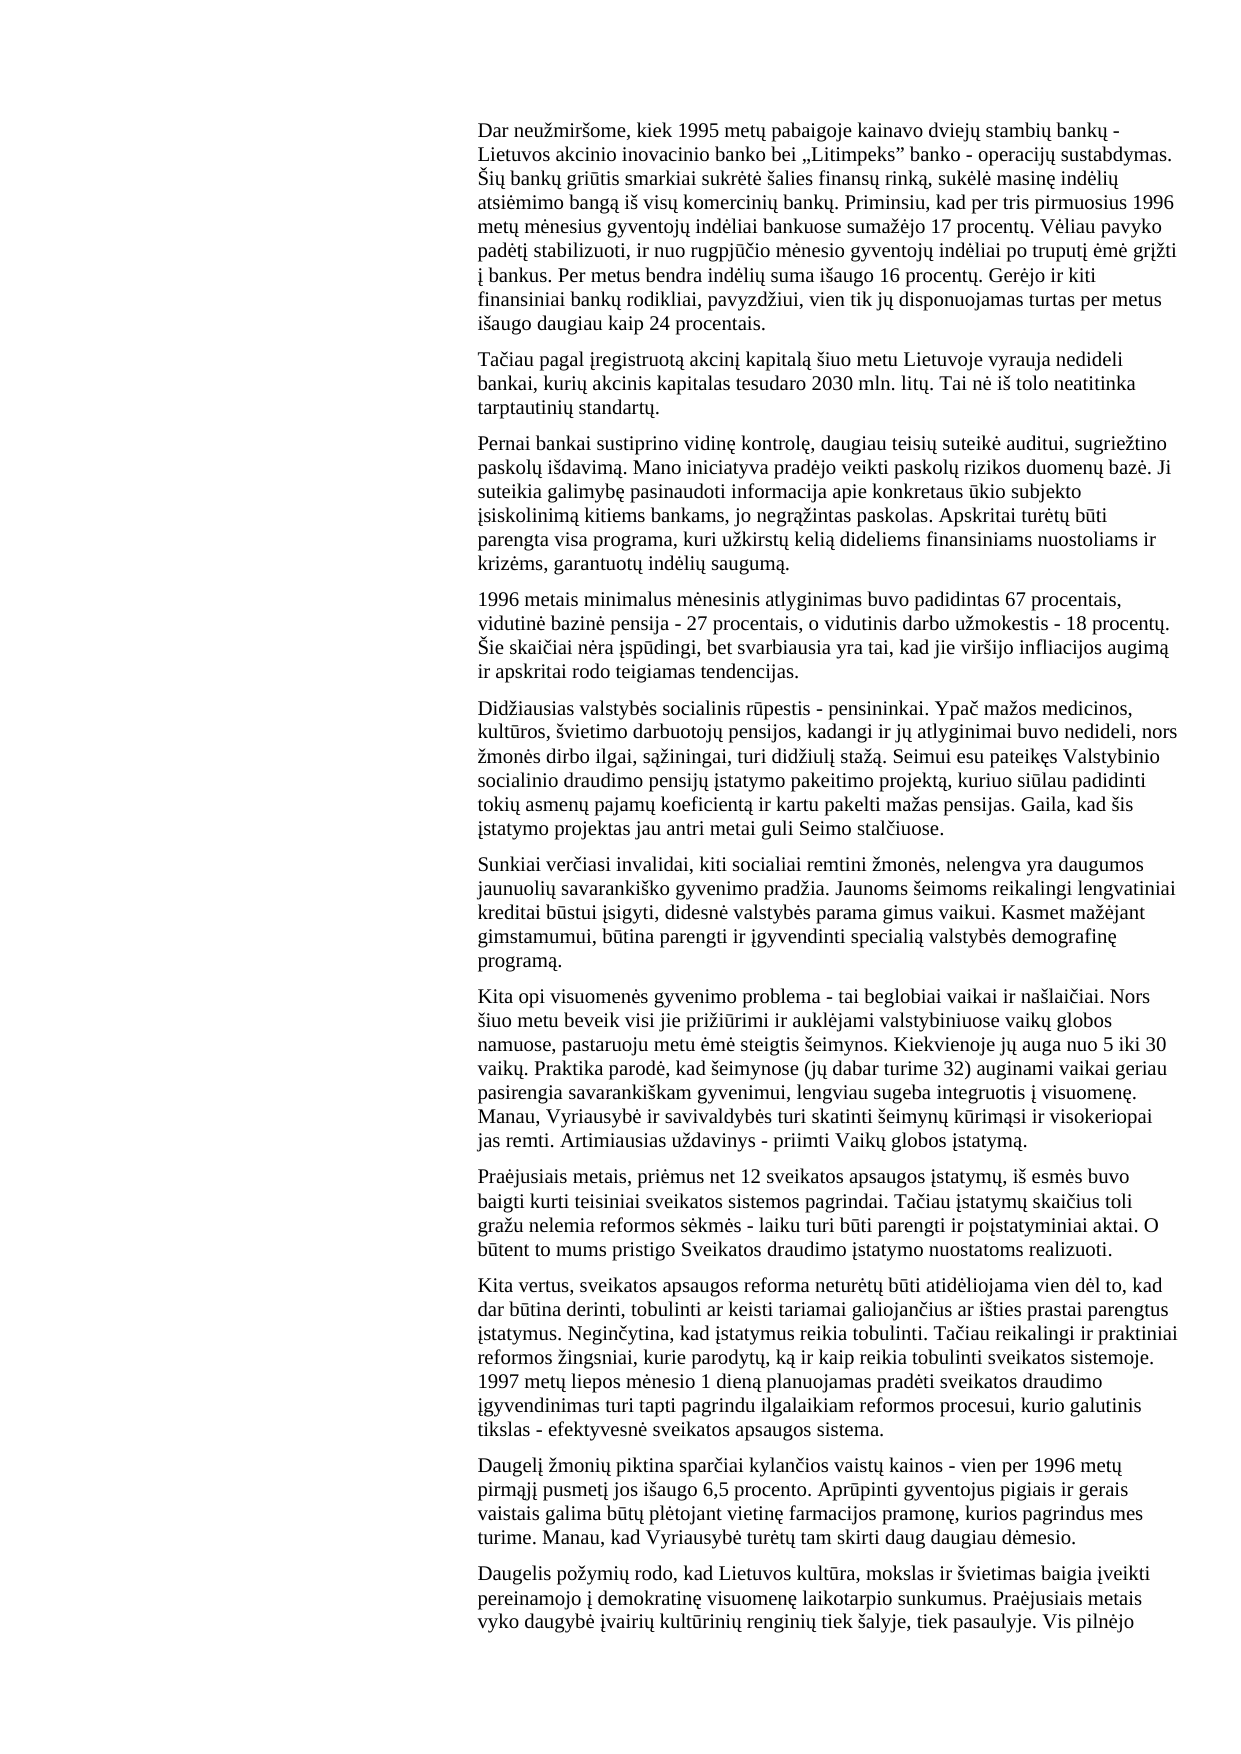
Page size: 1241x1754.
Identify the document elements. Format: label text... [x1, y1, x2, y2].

text Pernai bankai sustiprino vidinę kontrolę, daugiau teisių suteikė auditui, sugriežtino paskolų išdavimą. Mano iniciatyva pradėjo veikti paskolų rizikos duomenų bazė. Ji suteikia galimybę pasinaudoti informacija apie konkretaus ūkio subjekto įsiskolinimą kitiems bankams, jo negrąžintas paskolas. Apskritai turėtų būti parengta visa programa, kuri užkirstų kelią dideliems finansiniams nuostoliams ir krizėms, garantuotų indėlių saugumą. [477, 431, 1181, 575]
text Dar neužmiršome, kiek 1995 metų pabaigoje kainavo dviejų stambių bankų - Lietuvos akcinio inovacinio banko bei „Litimpeks” banko - operacijų sustabdymas. Šių bankų griūtis smarkiai sukrėtė šalies finansų rinką, sukėlė masinę indėlių atsiėmimo bangą iš visų komercinių bankų. Priminsiu, kad per tris pirmuosius 1996 metų mėnesius gyventojų indėliai bankuose sumažėjo 17 procentų. Vėliau pavyko padėtį stabilizuoti, ir nuo rugpjūčio mėnesio gyventojų indėliai po truputį ėmė grįžti į bankus. Per metus bendra indėlių suma išaugo 16 procentų. Gerėjo ir kiti finansiniai bankų rodikliai, pavyzdžiui, vien tik jų disponuojamas turtas per metus išaugo daugiau kaip 24 procentais. [477, 118, 1181, 335]
text Sunkiai verčiasi invalidai, kiti socialiai remtini žmonės, nelengva yra daugumos jaunuolių savarankiško gyvenimo pradžia. Jaunoms šeimoms reikalingi lengvatiniai kreditai būstui įsigyti, didesnė valstybės parama gimus vaikui. Kasmet mažėjant gimstamumui, būtina parengti ir įgyvendinti specialią valstybės demografinę programą. [477, 852, 1181, 972]
text Tačiau pagal įregistruotą akcinį kapitalą šiuo metu Lietuvoje vyrauja nedideli bankai, kurių akcinis kapitalas tesudaro 2030 mln. litų. Tai nė iš tolo neatitinka tarptautinių standartų. [477, 347, 1181, 419]
text Kita opi visuomenės gyvenimo problema - tai beglobiai vaikai ir našlaičiai. Nors šiuo metu beveik visi jie prižiūrimi ir auklėjami valstybiniuose vaikų globos namuose, pastaruoju metu ėmė steigtis šeimynos. Kiekvienoje jų auga nuo 5 iki 30 vaikų. Praktika parodė, kad šeimynose (jų dabar turime 32) auginami vaikai geriau pasirengia savarankiškam gyvenimui, lengviau sugeba integruotis į visuomenę. Manau, Vyriausybė ir savivaldybės turi skatinti šeimynų kūrimąsi ir visokeriopai jas remti. Artimiausias uždavinys - priimti Vaikų globos įstatymą. [477, 984, 1181, 1152]
text Praėjusiais metais, priėmus net 12 sveikatos apsaugos įstatymų, iš esmės buvo baigti kurti teisiniai sveikatos sistemos pagrindai. Tačiau įstatymų skaičius toli gražu nelemia reformos sėkmės - laiku turi būti parengti ir poįstatyminiai aktai. O būtent to mums pristigo Sveikatos draudimo įstatymo nuostatoms realizuoti. [477, 1164, 1181, 1261]
text 1996 metais minimalus mėnesinis atlyginimas buvo padidintas 67 procentais, vidutinė bazinė pensija - 27 procentais, o vidutinis darbo užmokestis - 18 procentų. Šie skaičiai nėra įspūdingi, bet svarbiausia yra tai, kad jie viršijo infliacijos augimą ir apskritai rodo teigiamas tendencijas. [477, 587, 1181, 683]
text Didžiausias valstybės socialinis rūpestis - pensininkai. Ypač mažos medicinos, kultūros, švietimo darbuotojų pensijos, kadangi ir jų atlyginimai buvo nedideli, nors žmonės dirbo ilgai, sąžiningai, turi didžiulį stažą. Seimui esu pateikęs Valstybinio socialinio draudimo pensijų įstatymo pakeitimo projektą, kuriuo siūlau padidinti tokių asmenų pajamų koeficientą ir kartu pakelti mažas pensijas. Gaila, kad šis įstatymo projektas jau antri metai guli Seimo stalčiuose. [477, 695, 1181, 840]
text Kita vertus, sveikatos apsaugos reforma neturėtų būti atidėliojama vien dėl to, kad dar būtina derinti, tobulinti ar keisti tariamai galiojančius ar išties prastai parengtus įstatymus. Neginčytina, kad įstatymus reikia tobulinti. Tačiau reikalingi ir praktiniai reformos žingsniai, kurie parodytų, ką ir kaip reikia tobulinti sveikatos sistemoje. 1997 metų liepos mėnesio 1 dieną planuojamas pradėti sveikatos draudimo įgyvendinimas turi tapti pagrindu ilgalaikiam reformos procesui, kurio galutinis tikslas - efektyvesnė sveikatos apsaugos sistema. [477, 1273, 1181, 1441]
text Daugelį žmonių piktina sparčiai kylančios vaistų kainos - vien per 1996 metų pirmąjį pusmetį jos išaugo 6,5 procento. Aprūpinti gyventojus pigiais ir gerais vaistais galima būtų plėtojant vietinę farmacijos pramonę, kurios pagrindus mes turime. Manau, kad Vyriausybė turėtų tam skirti daug daugiau dėmesio. [477, 1453, 1181, 1549]
text Daugelis požymių rodo, kad Lietuvos kultūra, mokslas ir švietimas baigia įveikti pereinamojo į demokratinę visuomenę laikotarpio sunkumus. Praėjusiais metais vyko daugybė įvairių kultūrinių renginių tiek šalyje, tiek pasaulyje. Vis pilnėjo [477, 1561, 1181, 1633]
